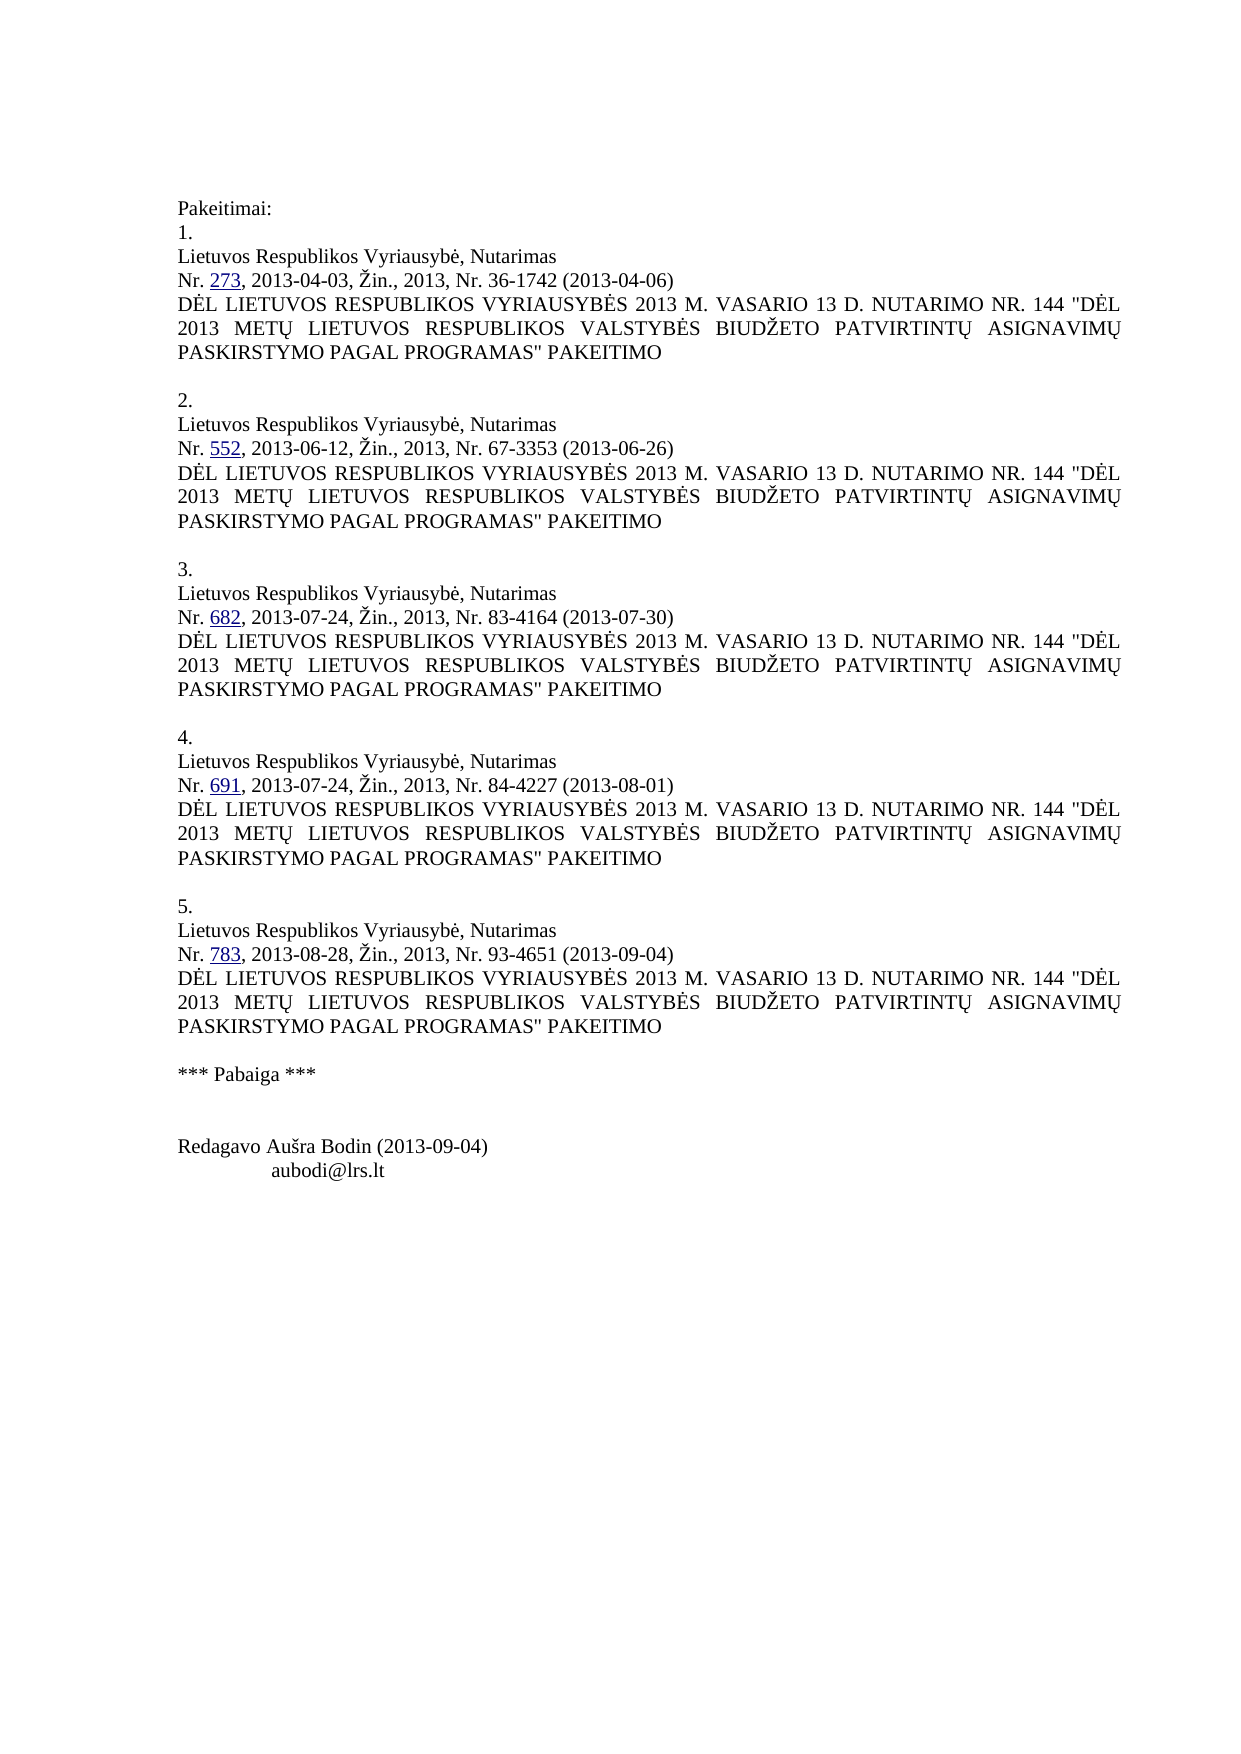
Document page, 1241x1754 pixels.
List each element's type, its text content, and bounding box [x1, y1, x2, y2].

text 4. [177, 725, 1122, 749]
text DĖL LIETUVOS RESPUBLIKOS VYRIAUSYBĖS 2013 M. VASARIO 13 D. NUTARIMO NR. 144 "DĖL 2013 METŲ LIETUVOS RESPUBLIKOS VALSTYBĖS BIUDŽETO PATVIRTINTŲ ASIGNAVIMŲ PASKIRSTYMO PAGAL PROGRAMAS" PAKEITIMO [177, 292, 1122, 364]
text DĖL LIETUVOS RESPUBLIKOS VYRIAUSYBĖS 2013 M. VASARIO 13 D. NUTARIMO NR. 144 "DĖL 2013 METŲ LIETUVOS RESPUBLIKOS VALSTYBĖS BIUDŽETO PATVIRTINTŲ ASIGNAVIMŲ PASKIRSTYMO PAGAL PROGRAMAS" PAKEITIMO [177, 629, 1122, 701]
text aubodi@lrs.lt [177, 1158, 1122, 1182]
text 2. [177, 388, 1122, 412]
text DĖL LIETUVOS RESPUBLIKOS VYRIAUSYBĖS 2013 M. VASARIO 13 D. NUTARIMO NR. 144 "DĖL 2013 METŲ LIETUVOS RESPUBLIKOS VALSTYBĖS BIUDŽETO PATVIRTINTŲ ASIGNAVIMŲ PASKIRSTYMO PAGAL PROGRAMAS" PAKEITIMO [177, 460, 1122, 533]
text 5. [177, 893, 1122, 918]
text 1. [177, 220, 1122, 244]
text 3. [177, 557, 1122, 581]
text Nr. 273, 2013-04-03, Žin., 2013, Nr. 36-1742 (2013-04-06) [177, 268, 1122, 292]
text Redagavo Aušra Bodin (2013-09-04) [177, 1134, 1122, 1158]
text Nr. 552, 2013-06-12, Žin., 2013, Nr. 67-3353 (2013-06-26) [177, 436, 1122, 460]
text DĖL LIETUVOS RESPUBLIKOS VYRIAUSYBĖS 2013 M. VASARIO 13 D. NUTARIMO NR. 144 "DĖL 2013 METŲ LIETUVOS RESPUBLIKOS VALSTYBĖS BIUDŽETO PATVIRTINTŲ ASIGNAVIMŲ PASKIRSTYMO PAGAL PROGRAMAS" PAKEITIMO [177, 966, 1122, 1038]
text Pakeitimai: [177, 196, 1122, 220]
text Nr. 691, 2013-07-24, Žin., 2013, Nr. 84-4227 (2013-08-01) [177, 773, 1122, 797]
text Lietuvos Respublikos Vyriausybė, Nutarimas [177, 244, 1122, 268]
text Lietuvos Respublikos Vyriausybė, Nutarimas [177, 918, 1122, 942]
text Nr. 682, 2013-07-24, Žin., 2013, Nr. 83-4164 (2013-07-30) [177, 605, 1122, 629]
text Nr. 783, 2013-08-28, Žin., 2013, Nr. 93-4651 (2013-09-04) [177, 942, 1122, 966]
text Lietuvos Respublikos Vyriausybė, Nutarimas [177, 412, 1122, 436]
text Lietuvos Respublikos Vyriausybė, Nutarimas [177, 581, 1122, 605]
text *** Pabaiga *** [177, 1062, 1122, 1086]
text Lietuvos Respublikos Vyriausybė, Nutarimas [177, 749, 1122, 773]
text DĖL LIETUVOS RESPUBLIKOS VYRIAUSYBĖS 2013 M. VASARIO 13 D. NUTARIMO NR. 144 "DĖL 2013 METŲ LIETUVOS RESPUBLIKOS VALSTYBĖS BIUDŽETO PATVIRTINTŲ ASIGNAVIMŲ PASKIRSTYMO PAGAL PROGRAMAS" PAKEITIMO [177, 797, 1122, 869]
